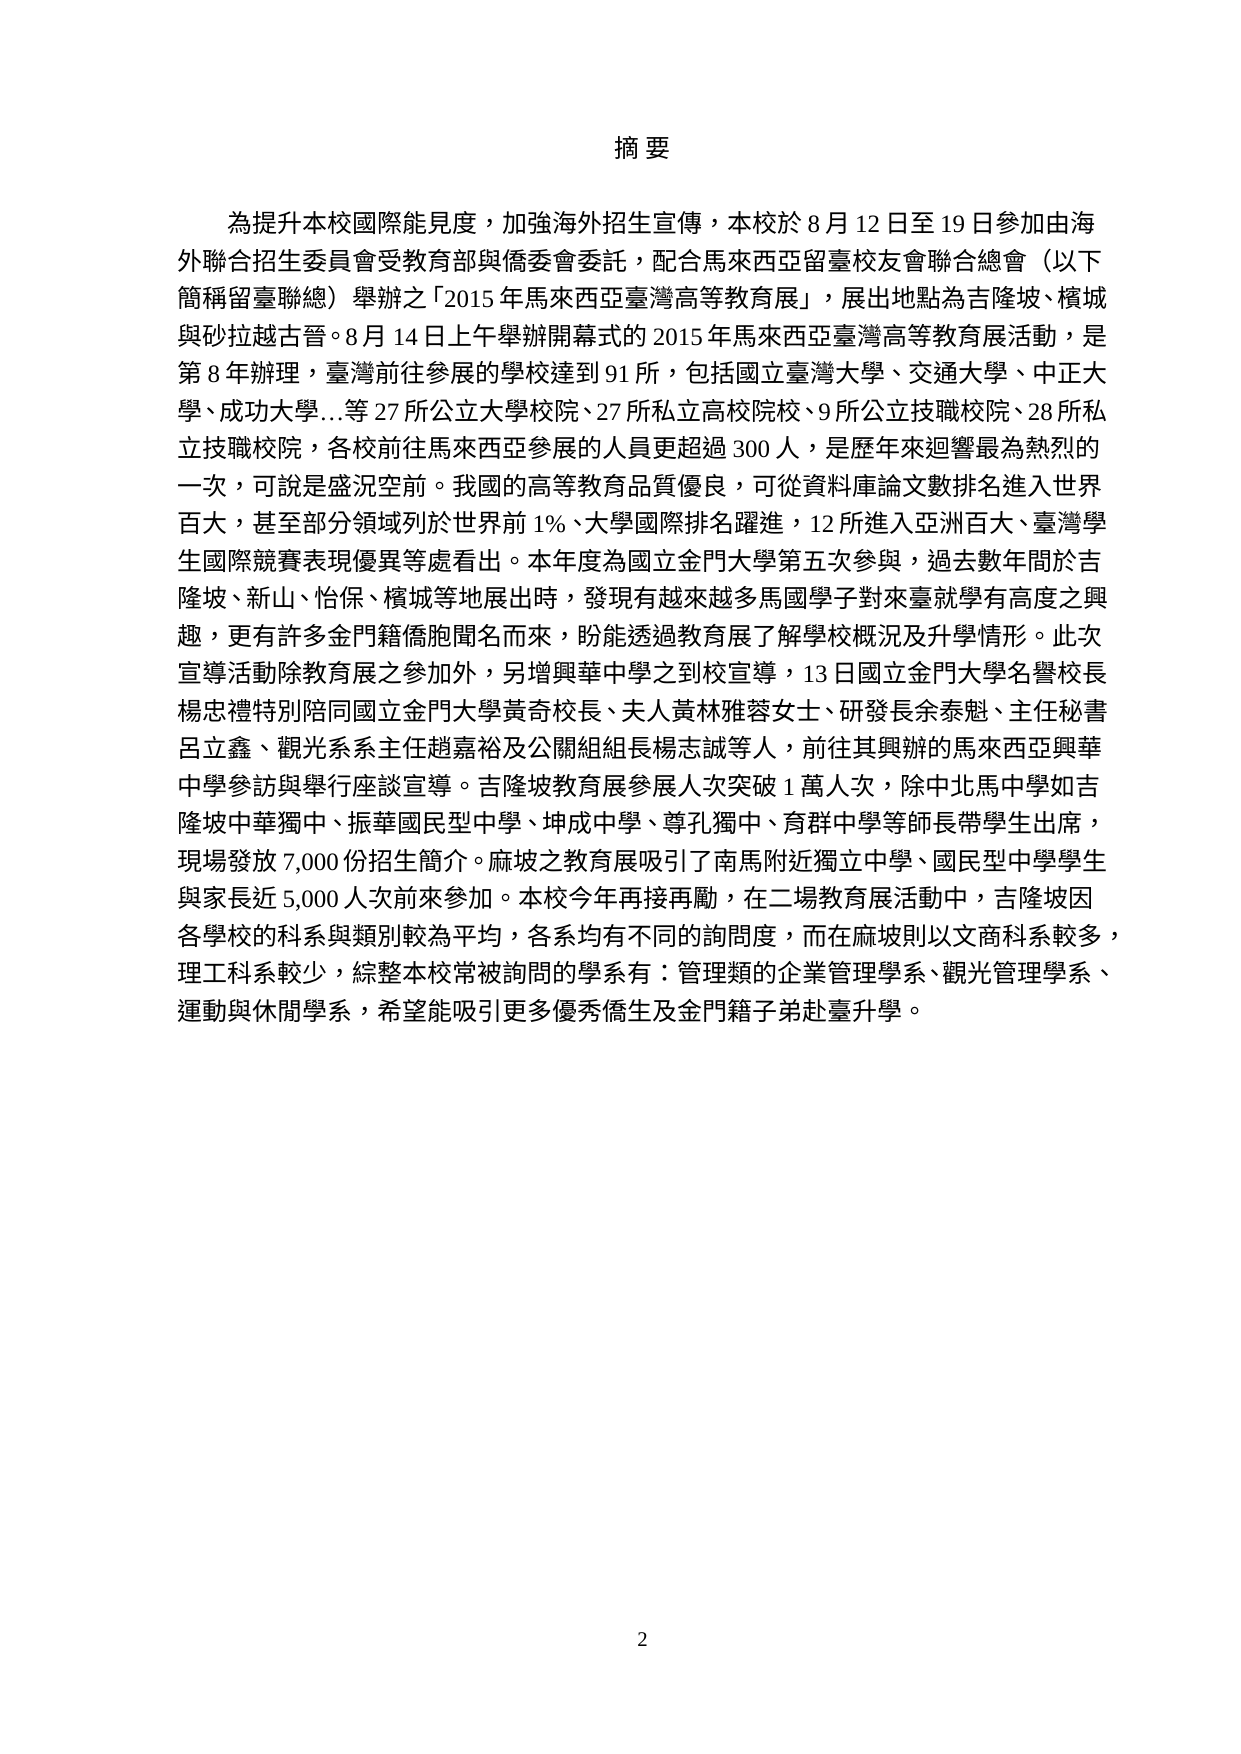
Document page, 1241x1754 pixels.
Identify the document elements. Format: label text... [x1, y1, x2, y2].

text 為提升本校國際能見度，加強海外招生宣傳，本校於8月12日至19日參加由海外聯合招生委員會受教育部與僑委會委託，配合馬來西亞留臺校友會聯合總會（以下簡稱留臺聯總）舉辦之「2015年馬來西亞臺灣高等教育展」，展出地點為吉隆坡、檳城與砂拉越古晉。8月14日上午舉辦開幕式的2015年馬來西亞臺灣高等教育展活動，是第8年辦理，臺灣前往參展的學校達到91所，包括國立臺灣大學、交通大學、中正大學、成功大學…等27所公立大學校院、27所私立高校院校、9所公立技職校院、28所私立技職校院，各校前往馬來西亞參展的人員更超過300人，是歷年來迴響最為熱烈的一次，可說是盛況空前。我國的高等教育品質優良，可從資料庫論文數排名進入世界百大，甚至部分領域列於世界前1%、大學國際排名躍進，12所進入亞洲百大、臺灣學生國際競賽表現優異等處看出。本年度為國立金門大學第五次參與，過去數年間於吉隆坡、新山、怡保、檳城等地展出時，發現有越來越多馬國學子對來臺就學有高度之興趣，更有許多金門籍僑胞聞名而來，盼能透過教育展了解學校概況及升學情形。此次宣導活動除教育展之參加外，另增興華中學之到校宣導，13日國立金門大學名譽校長楊忠禮特別陪同國立金門大學黃奇校長、夫人黃林雅蓉女士、研發長余泰魁、主任秘書呂立鑫、觀光系系主任趙嘉裕及公關組組長楊志誠等人，前往其興辦的馬來西亞興華中學參訪與舉行座談宣導。吉隆坡教育展參展人次突破1萬人次，除中北馬中學如吉隆坡中華獨中、振華國民型中學、坤成中學、尊孔獨中、育群中學等師長帶學生出席，現場發放7,000份招生簡介。麻坡之教育展吸引了南馬附近獨立中學、國民型中學學生與家長近5,000人次前來參加。本校今年再接再勵，在二場教育展活動中，吉隆坡因各學校的科系與類別較為平均，各系均有不同的詢問度，而在麻坡則以文商科系較多，理工科系較少，綜整本校常被詢問的學系有：管理類的企業管理學系、觀光管理學系、運動與休閒學系，希望能吸引更多優秀僑生及金門籍子弟赴臺升學。 [177, 203, 1107, 1028]
text 摘 要 [177, 128, 1107, 166]
